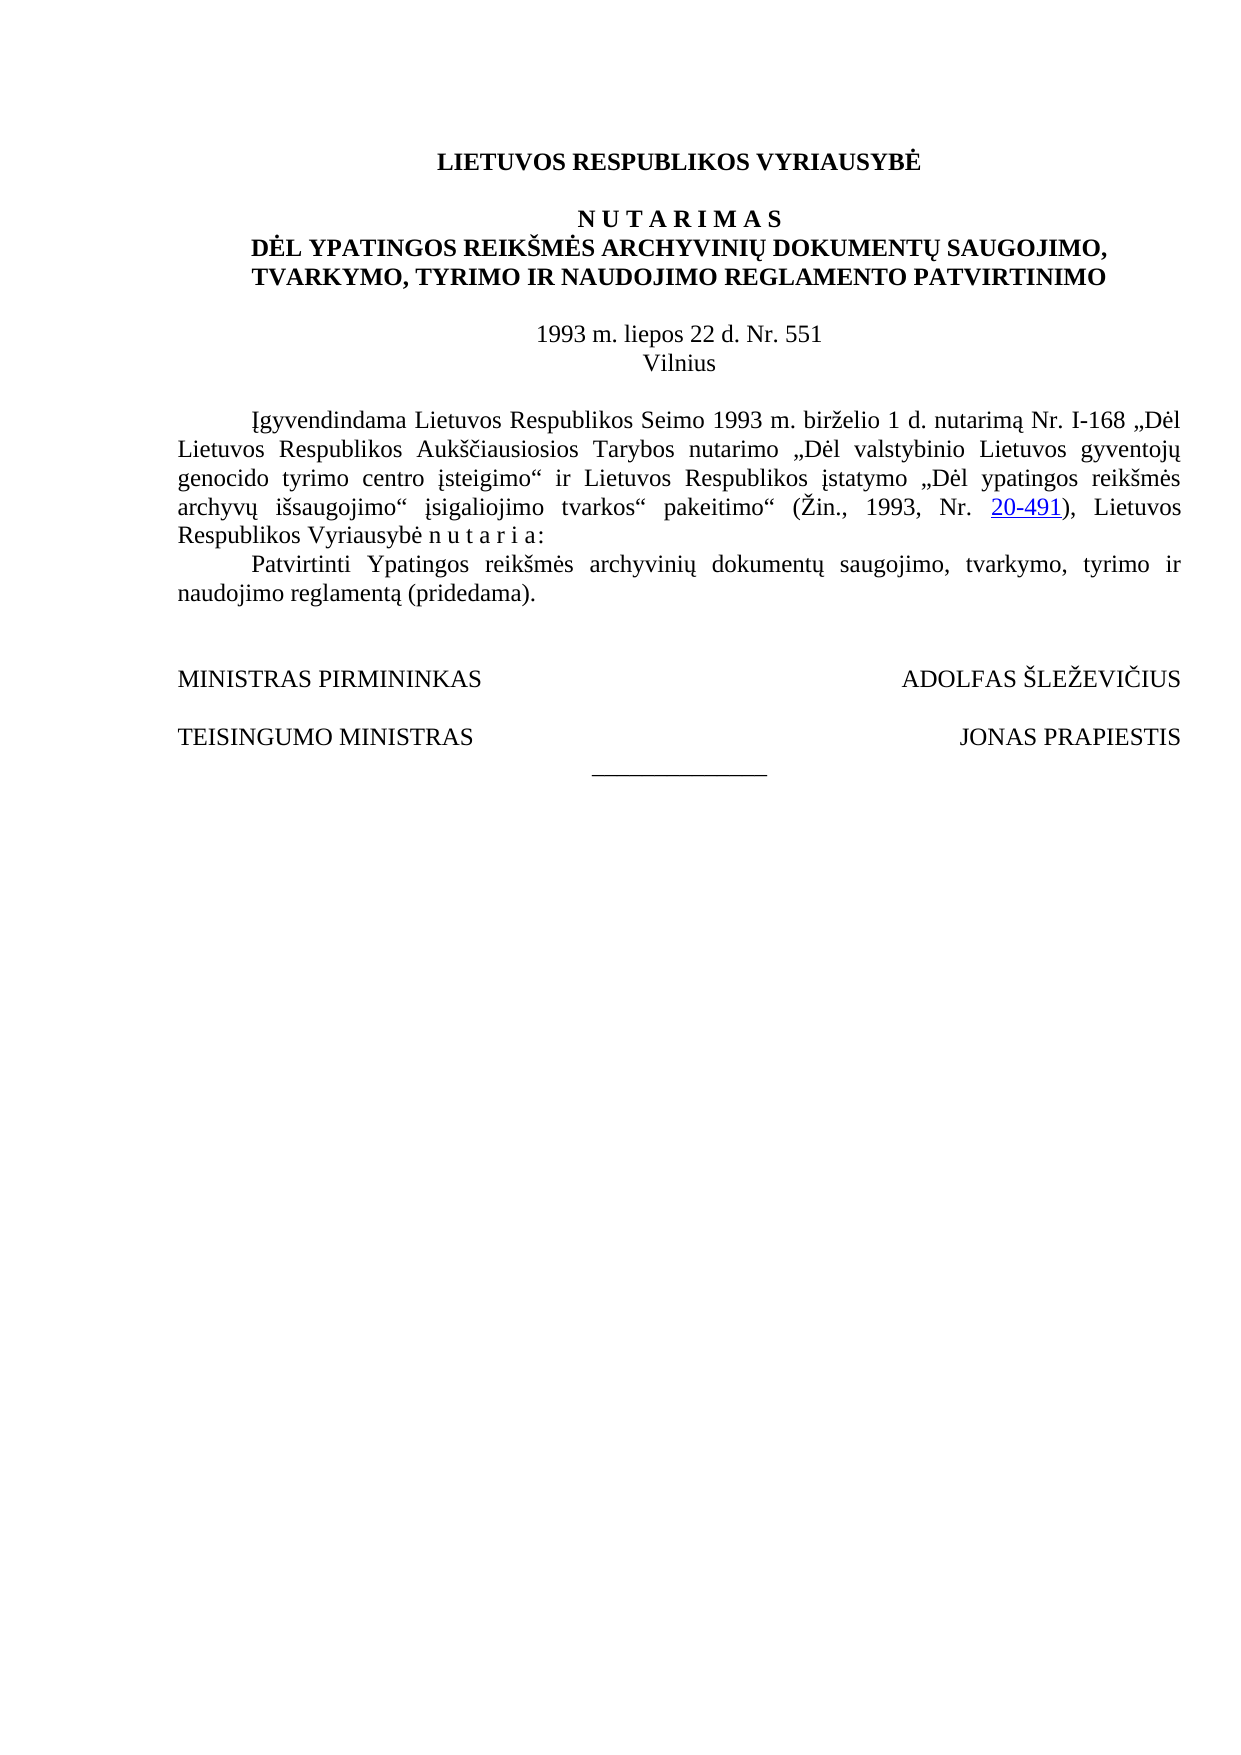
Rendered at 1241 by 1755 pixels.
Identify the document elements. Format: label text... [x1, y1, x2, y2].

text 1993 m. liepos 22 d. Nr. 551 [177, 319, 1181, 348]
text Įgyvendindama Lietuvos Respublikos Seimo 1993 m. birželio 1 d. nutarimą Nr. I-168 „Dėl Lietuvos Respublikos Aukščiausiosios Tarybos nutarimo „Dėl valstybinio Lietuvos gyventojų genocido tyrimo centro įsteigimo“ ir Lietuvos Respublikos įstatymo „Dėl ypatingos reikšmės archyvų išsaugojimo“ įsigaliojimo tvarkos“ pakeitimo“ (Žin., 1993, Nr. 20-491), Lietuvos Respublikos Vyriausybė nutaria: [177, 406, 1181, 549]
text DĖL YPATINGOS REIKŠMĖS ARCHYVINIŲ DOKUMENTŲ SAUGOJIMO, TVARKYMO, TYRIMO IR NAUDOJIMO REGLAMENTO PATVIRTINIMO [177, 233, 1181, 291]
text Vilnius [177, 348, 1181, 377]
text ______________ [177, 751, 1181, 779]
text MINISTRAS PIRMININKAS ADOLFAS ŠLEŽEVIČIUS [177, 664, 1181, 693]
text LIETUVOS RESPUBLIKOS VYRIAUSYBĖ [177, 147, 1181, 176]
text Patvirtinti Ypatingos reikšmės archyvinių dokumentų saugojimo, tvarkymo, tyrimo ir naudojimo reglamentą (pridedama). [177, 549, 1181, 607]
text N U T A R I M A S [177, 204, 1181, 233]
text TEISINGUMO MINISTRAS JONAS PRAPIESTIS [177, 722, 1181, 751]
